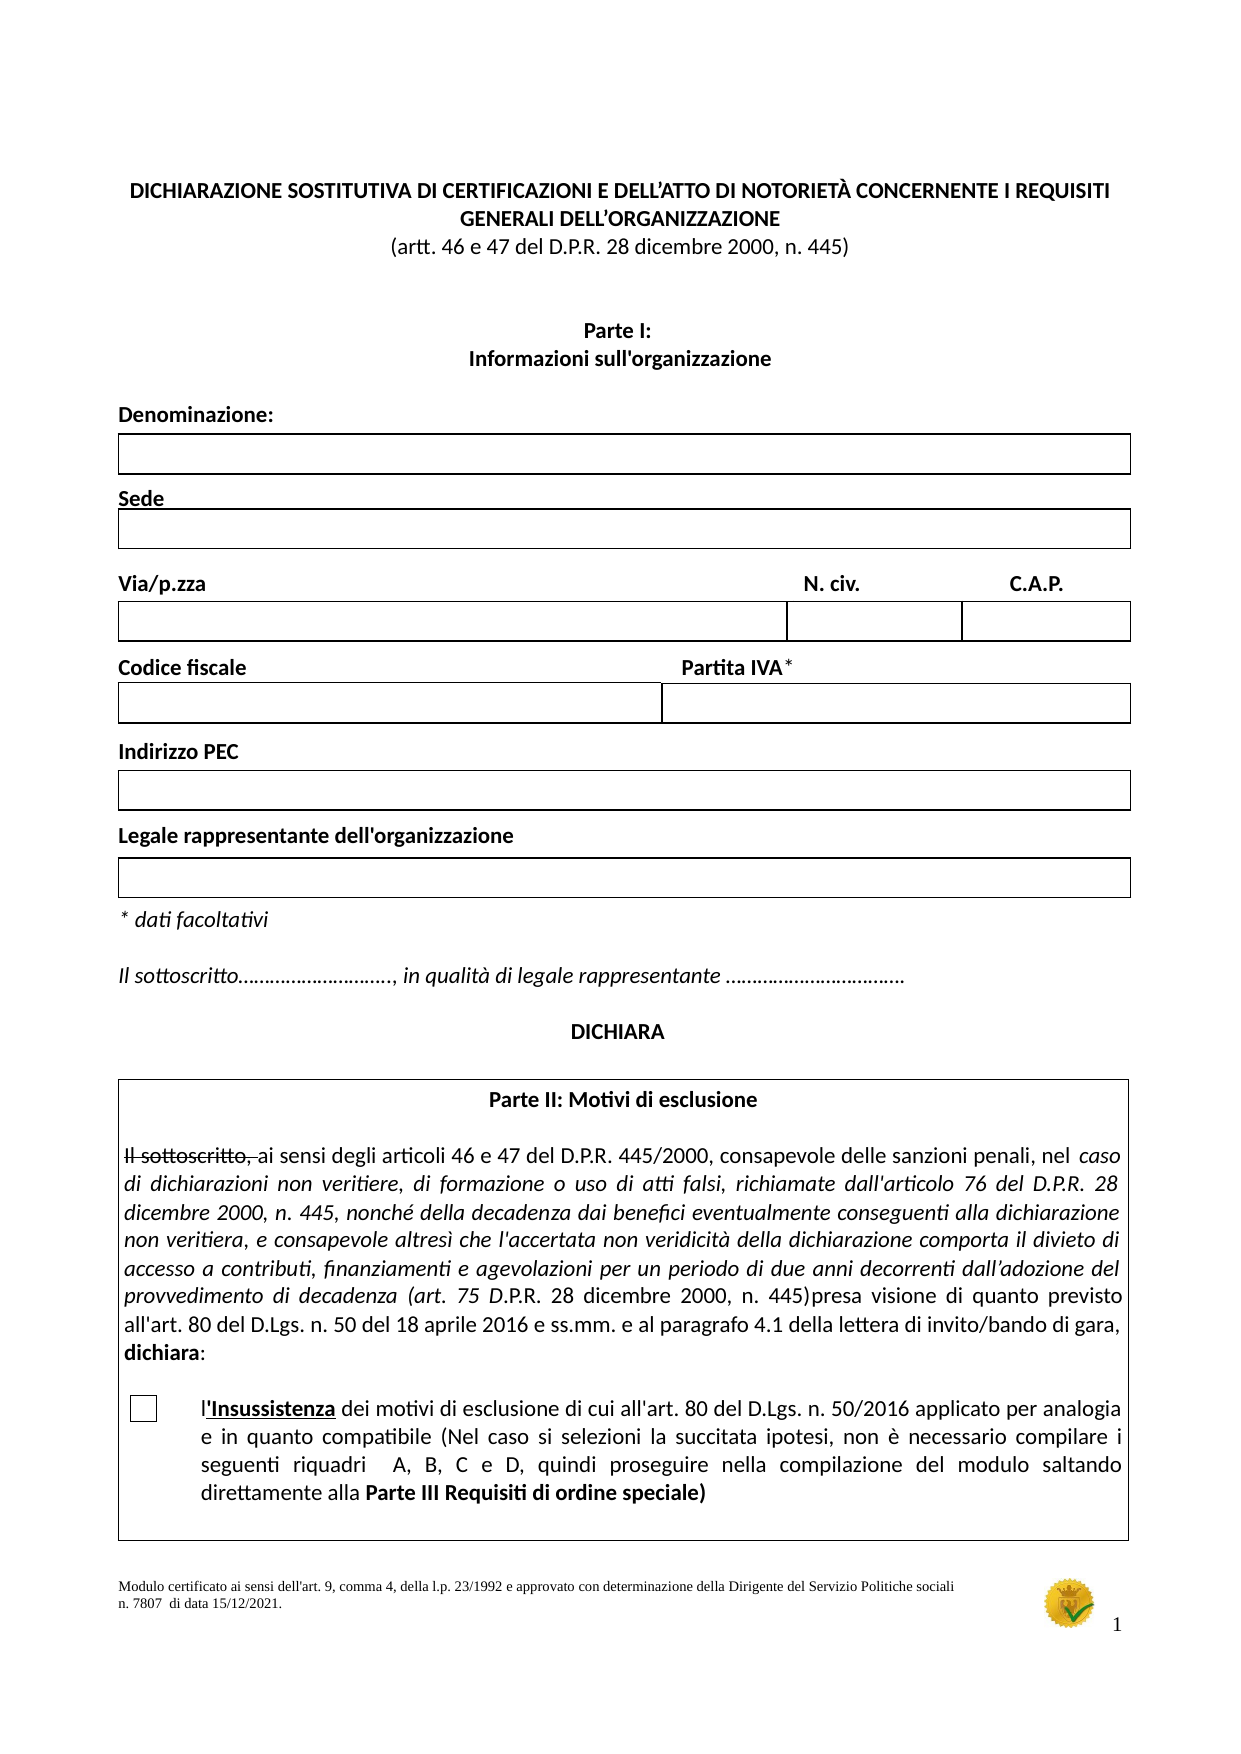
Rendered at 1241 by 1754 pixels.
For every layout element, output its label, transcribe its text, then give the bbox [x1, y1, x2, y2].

text (artt. 46 e 47 del D.P.R. 28 dicembre 2000, n. 445) [118, 232, 1122, 260]
text Codice fiscale Partita IVA* [118, 653, 1122, 681]
text Il sottoscritto……………………….., in qualità di legale rappresentante ……………………………. [118, 961, 1122, 989]
text Sede [118, 484, 1122, 508]
text Parte I: [118, 316, 1122, 344]
text Legale rappresentante dell'organizzazione [118, 821, 1122, 849]
picture [1044, 1578, 1096, 1628]
text Informazioni sull'organizzazione [118, 344, 1122, 372]
text Via/p.zza N. civ. C.A.P. [118, 569, 1122, 597]
text * dati facoltativi [118, 905, 1122, 933]
text [119, 510, 1130, 548]
text Denominazione: [118, 401, 1122, 428]
text DICHIARAZIONE SOSTITUTIVA DI CERTIFICAZIONI E DELL’ATTO DI NOTORIETÀ CONCERNENTE I REQUISITI GENERALI DELL’ORGANIZZAZIONE [118, 176, 1122, 232]
text Indirizzo PEC [118, 737, 1122, 765]
text DICHIARA [118, 1017, 1122, 1045]
table_header Parte II: Motivi di esclusione Il sottoscritto, ai sensi degli articoli 46 e 47 del D.P.R. 445/2000, consapevole delle sanzioni penali, nel caso di dichiarazioni non veritiere, di formazione o uso di atti falsi, richiamate dall'articolo 76 del D.P.R. 28 dicembre 2000, n. 445, nonché della decadenza dai benefici eventualmente conseguenti alla dichiarazione non veritiera, e consapevole altresì che l'accertata non veridicità della dichiarazione comporta il divieto di accesso a contributi, finanziamenti e agevolazioni per un periodo di due anni decorrenti dall’adozione del provvedimento di decadenza (art. 75 D.P.R. 28 dicembre 2000, n. 445)presa visione di quanto previsto all'art. 80 del D.Lgs. n. 50 del 18 aprile 2016 e ss.mm. e al paragrafo 4.1 della lettera di invito/bando di gara, dichiara: l'Insussistenza dei motivi di esclusione di cui all'art. 80 del D.Lgs. n. 50/2016 applicato per analogia e in quanto compatibile (Nel caso si selezioni la succitata ipotesi, non è necessario compilare i seguenti riquadri A, B, C e D, quindi proseguire nella compilazione del modulo saltando direttamente alla Parte III Requisiti di ordine speciale) [119, 1080, 1128, 1539]
